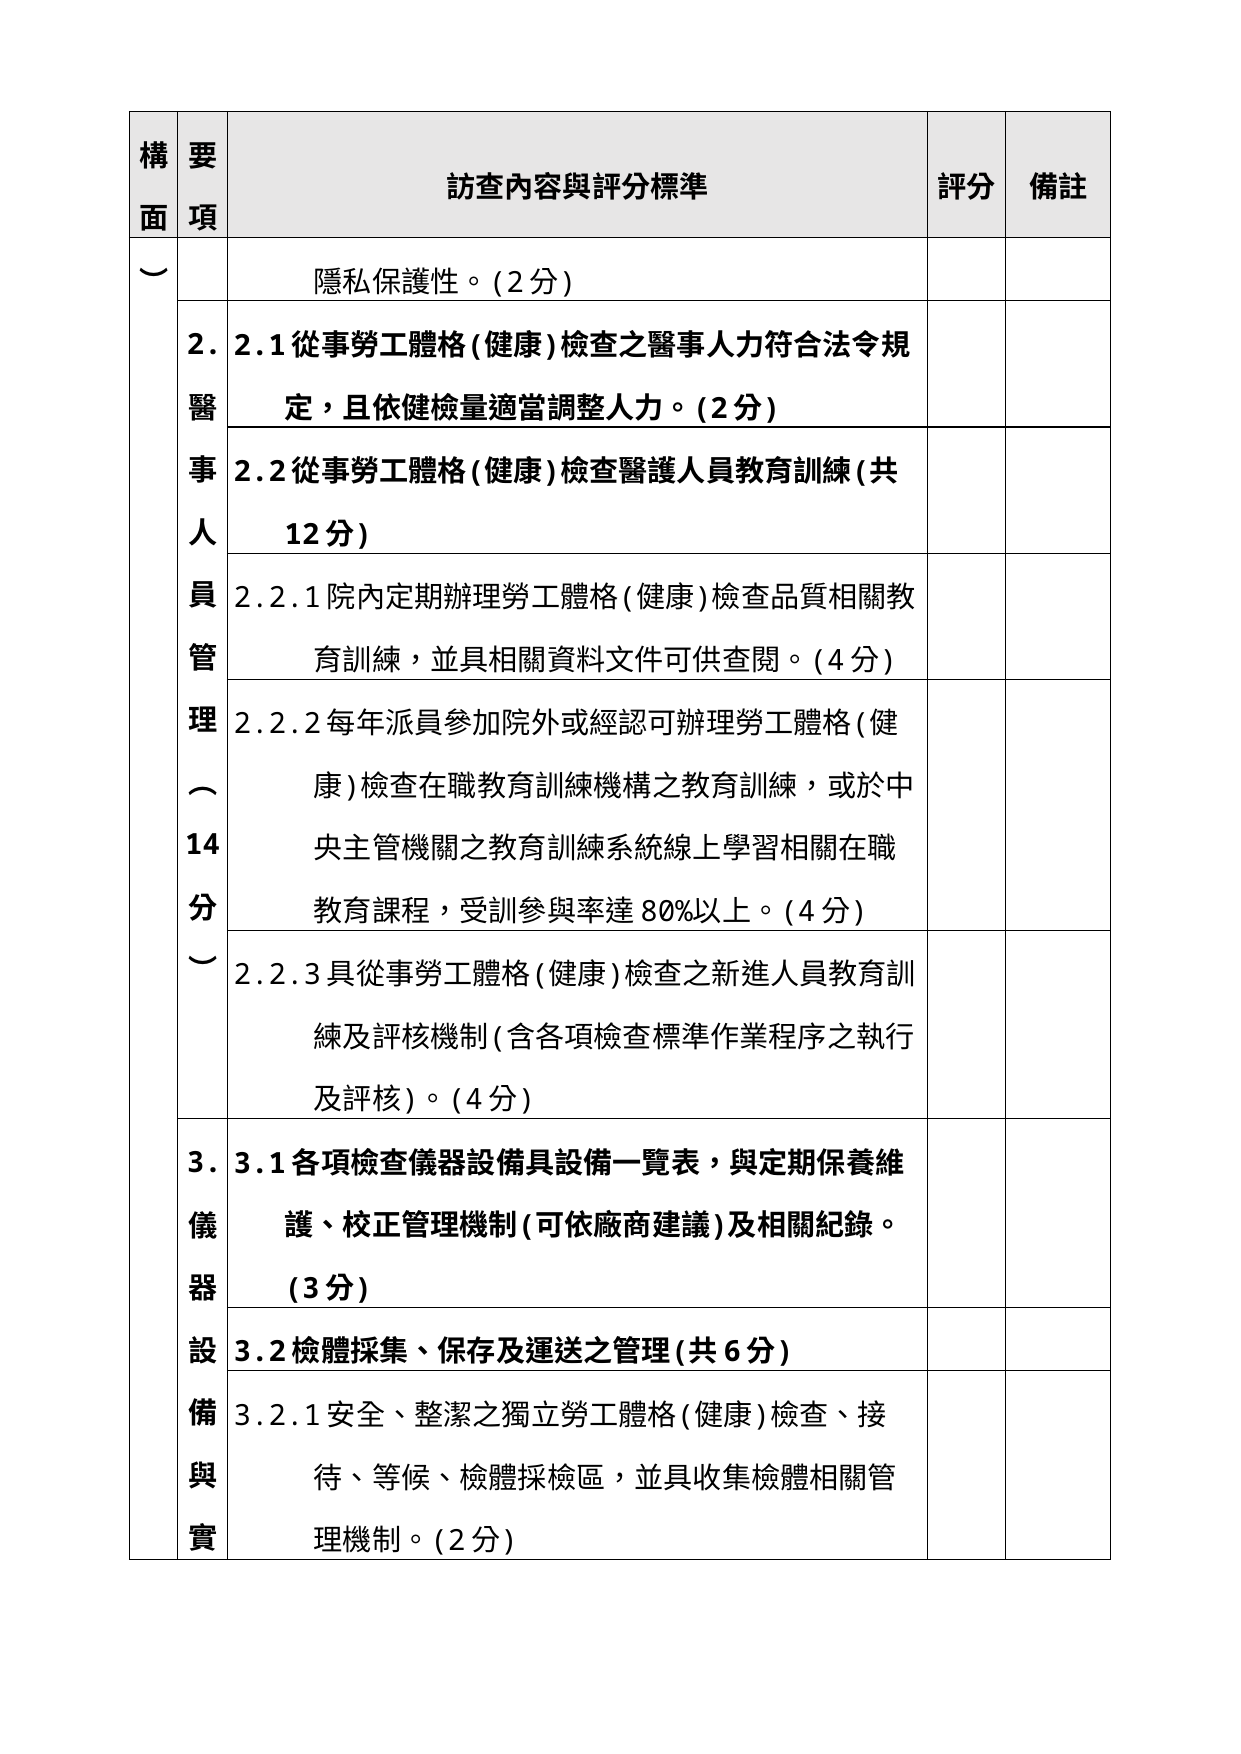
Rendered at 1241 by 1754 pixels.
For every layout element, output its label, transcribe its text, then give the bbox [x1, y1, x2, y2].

table_cell 3.2檢體採集、保存及運送之管理(共6分) [228, 1308, 927, 1370]
table_cell [928, 1308, 1005, 1370]
table_cell [1006, 428, 1110, 552]
table_cell 3.2.1安全、整潔之獨立勞工體格(健康)檢查、接待、等候、檢體採檢區，並具收集檢體相關管理機制。(2分) [228, 1371, 927, 1559]
table_header 評分 [928, 112, 1005, 237]
table_cell 2.2.3具從事勞工體格(健康)檢查之新進人員教育訓練及評核機制(含各項檢查標準作業程序之執行及評核)。(4分) [228, 931, 927, 1118]
table_cell ︶ [130, 238, 177, 1559]
table_cell [928, 680, 1005, 929]
table_cell [1006, 1308, 1110, 1370]
table_cell 3. 儀器設備與實 [178, 1119, 227, 1559]
table_cell [1006, 1371, 1110, 1559]
table_cell [928, 1371, 1005, 1559]
table_cell [1006, 1119, 1110, 1307]
table_cell 2.2.2每年派員參加院外或經認可辦理勞工體格(健康)檢查在職教育訓練機構之教育訓練，或於中央主管機關之教育訓練系統線上學習相關在職教育課程，受訓參與率達80%以上。(4分) [228, 680, 927, 929]
table_cell [928, 428, 1005, 552]
table_cell [178, 238, 227, 300]
table_cell [1006, 301, 1110, 426]
table_cell 2. 醫事人員管理 ︵ 14 分 ︶ [178, 301, 227, 1118]
table_header 訪查內容與評分標準 [228, 112, 927, 237]
table_cell 2.1從事勞工體格(健康)檢查之醫事人力符合法令規定，且依健檢量適當調整人力。(2分) [228, 301, 927, 426]
table_header 要項 [178, 112, 227, 237]
table_cell 3.1各項檢查儀器設備具設備一覽表，與定期保養維護、校正管理機制(可依廠商建議)及相關紀錄。(3分) [228, 1119, 927, 1307]
table_cell [928, 554, 1005, 678]
table_cell [928, 301, 1005, 426]
table_cell [928, 238, 1005, 300]
table_header 構面 [130, 112, 177, 237]
table_cell 2.2從事勞工體格(健康)檢查醫護人員教育訓練(共12分) [228, 428, 927, 552]
table_cell 隱私保護性。(2分) [228, 238, 927, 300]
table_cell [1006, 931, 1110, 1118]
table_cell [1006, 554, 1110, 678]
table_cell 2.2.1院內定期辦理勞工體格(健康)檢查品質相關教育訓練，並具相關資料文件可供查閱。(4分) [228, 554, 927, 678]
table_cell [1006, 680, 1110, 929]
table_cell [1006, 238, 1110, 300]
table_cell [928, 1119, 1005, 1307]
table_header 備註 [1006, 112, 1110, 237]
table_cell [928, 931, 1005, 1118]
